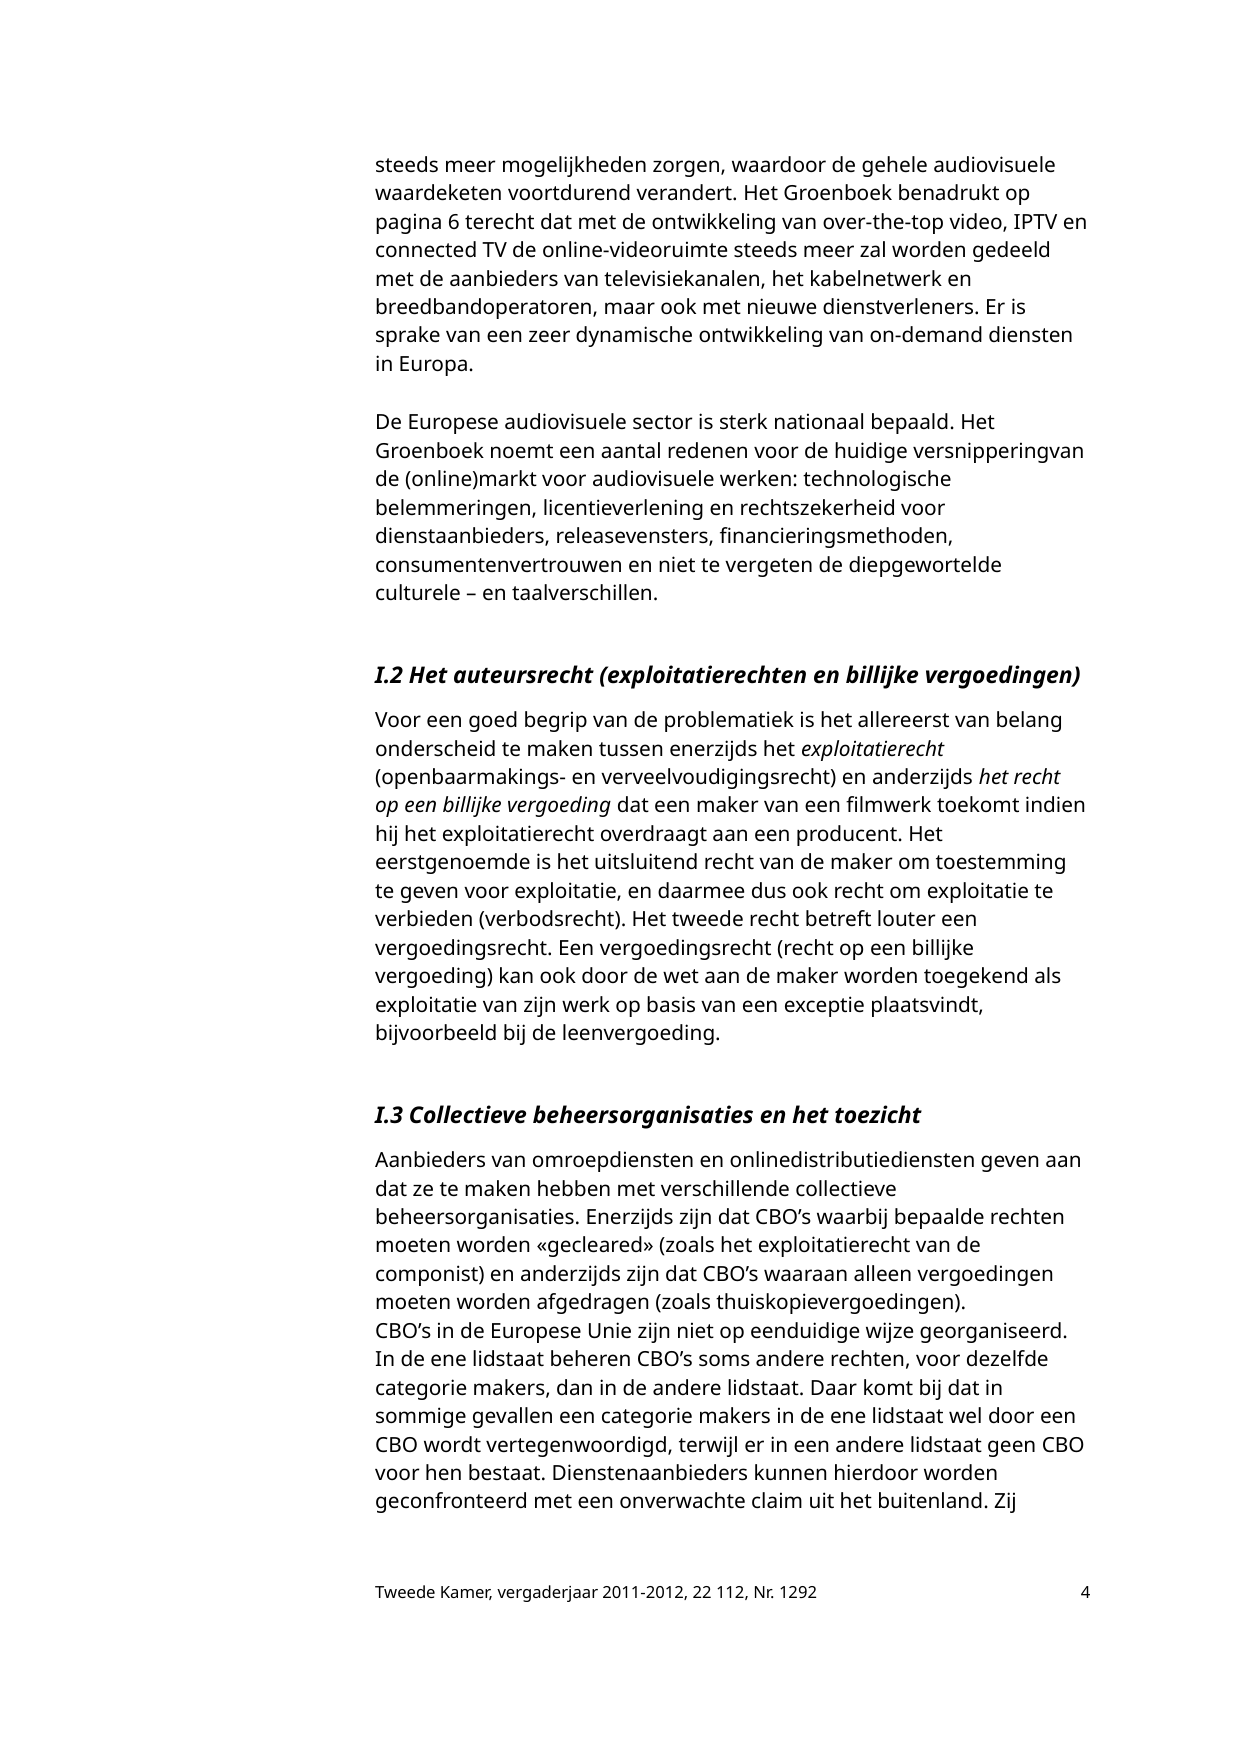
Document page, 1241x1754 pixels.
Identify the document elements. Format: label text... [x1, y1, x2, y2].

text CBO’s in de Europese Unie zijn niet op eenduidige wijze georganiseerd. In de ene lidstaat beheren CBO’s soms andere rechten, voor dezelfde categorie makers, dan in de andere lidstaat. Daar komt bij dat in sommige gevallen een categorie makers in de ene lidstaat wel door een CBO wordt vertegenwoordigd, terwijl er in een andere lidstaat geen CBO voor hen bestaat. Dienstenaanbieders kunnen hierdoor worden geconfronteerd met een onverwachte claim uit het buitenland. Zij hebben daarom behoefte aan duidelijkheid omtrent licenties en vergoedingsrechten en willen het liefst hun (internationale) licenties en eventuele aan een maker af te dragen billijke vergoedingen bij één partij regelen. Sommige betrokken partijen geven aan dat makers in sommige landen niet door een CBO worden vertegenwoordigd en dat er, als die er wel zijn, niet altijd wederkerigheidsovereenkomsten bestaan tussen die CBO’s. Daardoor komen vergoedingen voor buitenlands repertoire die in een ander land worden geheven, niet altijd terecht bij degenen voor wie ze bedoeld zijn. Makerorganisaties geven aan dat de explosieve toename van het online aanbod van audiovisuele werken in de laatste jaren alleen heeft geleid tot een extra vergoeding in de uitzonderlijke gevallen waarbij de licentieverlening via een CBO verliep. [375, 1373, 1090, 1515]
text Voor een goed begrip van de problematiek is het allereerst van belang onderscheid te maken tussen enerzijds het exploitatierecht (openbaarmakings- en verveelvoudigingsrecht) en anderzijds het recht op een billijke vergoeding dat een maker van een filmwerk toekomt indien hij het exploitatierecht overdraagt aan een producent. Het eerstgenoemde is het uitsluitend recht van de maker om toestemming te geven voor exploitatie, en daarmee dus ook recht om exploitatie te verbieden (verbodsrecht). Het tweede recht betreft louter een vergoedingsrecht. Een vergoedingsrecht (recht op een billijke vergoeding) kan ook door de wet aan de maker worden toegekend als exploitatie van zijn werk op basis van een exceptie plaatsvindt, bijvoorbeeld bij de leenvergoeding. [375, 762, 1090, 1103]
subtitle I.3 Collectieve beheersorganisaties en het toezicht [375, 1156, 1090, 1187]
text De Europese audiovisuele sector is sterk nationaal bepaald. Het Groenboek noemt een aantal redenen voor de huidige versnipperingvan de (online)markt voor audiovisuele werken: technologische belemmeringen, licentieverlening en rechtszekerheid voor dienstaanbieders, releasevensters, financieringsmethoden, consumentenvertrouwen en niet te vergeten de diepgewortelde culturele – en taalverschillen. [375, 464, 1090, 663]
subtitle I.2 Het auteursrecht (exploitatierechten en billijke vergoedingen) [375, 716, 1090, 747]
text Aanbieders van omroepdiensten en onlinedistributiediensten geven aan dat ze te maken hebben met verschillende collectieve beheersorganisaties. Enerzijds zijn dat CBO’s waarbij bepaalde rechten moeten worden «gecleared» (zoals het exploitatierecht van de componist) en anderzijds zijn dat CBO’s waaraan alleen vergoedingen moeten worden afgedragen (zoals thuiskopievergoedingen). [375, 1202, 1090, 1373]
text Ook in het Groenboek wordt geconcludeerd dat televisiedistributie alsmaar gevarieerder wordt en dat technologische ontwikkelingen voor steeds meer mogelijkheden zorgen, waardoor de gehele audiovisuele waardeketen voortdurend verandert. Het Groenboek benadrukt op pagina 6 terecht dat met de ontwikkeling van over-the-top video, IPTV en connected TV de online-videoruimte steeds meer zal worden gedeeld met de aanbieders van televisiekanalen, het kabelnetwerk en breedbandoperatoren, maar ook met nieuwe dienstverleners. Er is sprake van een zeer dynamische ontwikkeling van on-demand diensten in Europa. [375, 150, 1090, 434]
